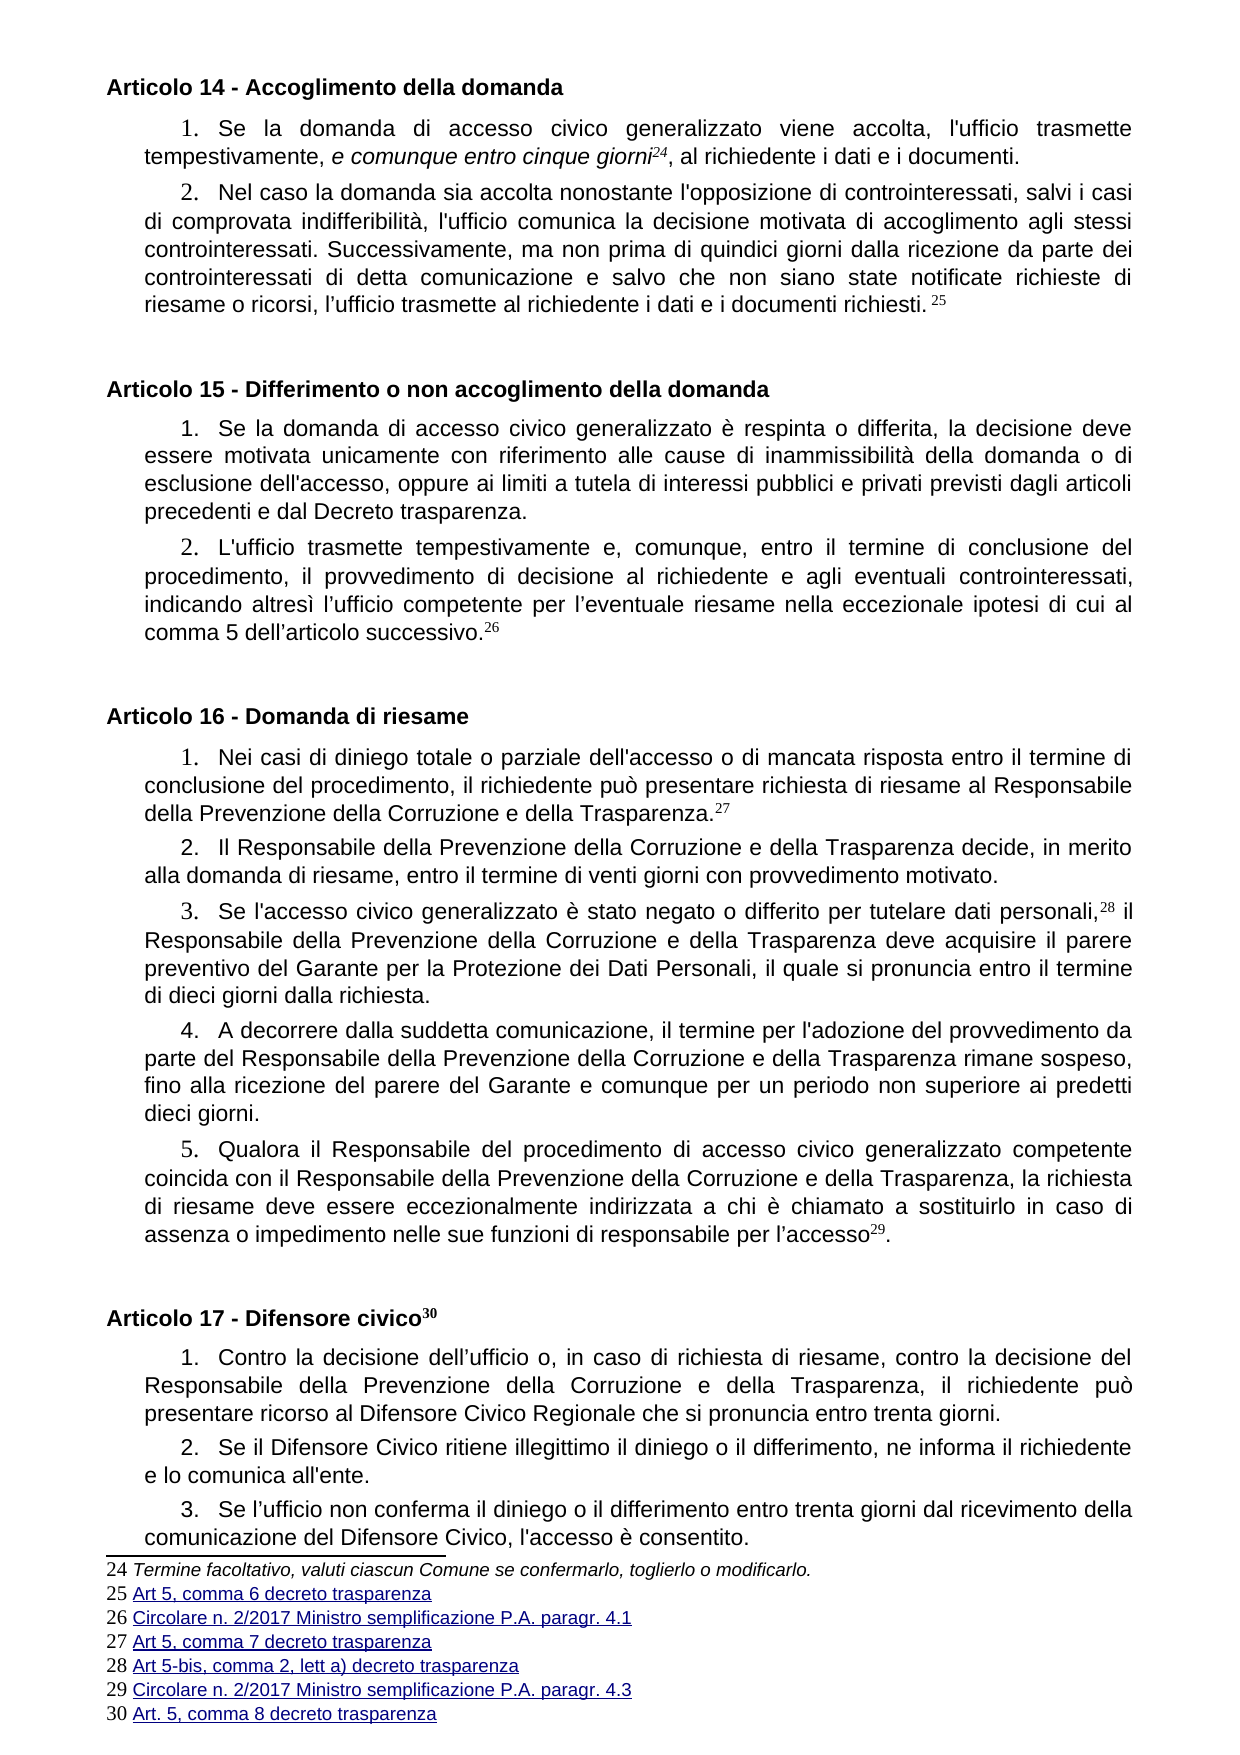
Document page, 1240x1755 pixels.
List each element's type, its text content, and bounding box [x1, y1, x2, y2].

list Nel caso la domanda sia accolta nonostante l'opposizione di controinteressati, salvi i casi di comprovata indifferibilità, l'ufficio comunica la decisione motivata di accoglimento agli stessi controinteressati. Successivamente, ma non prima di quindici giorni dalla ricezione da parte dei controinteressati di detta comunicazione e salvo che non siano state notificate richieste di riesame o ricorsi, l’ufficio trasmette al richiedente i dati e i documenti richiesti. [107, 177, 1133, 318]
list Art 5-bis, comma 2, lett a) decreto trasparenza [106, 1653, 1133, 1677]
list Se la domanda di accesso civico generalizzato è respinta o differita, la decisione deve essere motivata unicamente con riferimento alle cause di inammissibilità della domanda o di esclusione dell'accesso, oppure ai limiti a tutela di interessi pubblici e privati previsti dagli articoli precedenti e dal Decreto trasparenza. [107, 414, 1133, 524]
list Se l’ufficio non conferma il diniego o il differimento entro trenta giorni dal ricevimento della comunicazione del Difensore Civico, l'accesso è consentito. [107, 1496, 1133, 1550]
subtitle Articolo 16 - Domanda di riesame [106, 703, 1133, 729]
list Contro la decisione dell’ufficio o, in caso di richiesta di riesame, contro la decisione del Responsabile della Prevenzione della Corruzione e della Trasparenza, il richiedente può presentare ricorso al Difensore Civico Regionale che si pronuncia entro trenta giorni. [107, 1344, 1133, 1426]
subtitle Articolo 17 - Difensore civico [106, 1305, 1133, 1331]
list Art 5, comma 7 decreto trasparenza [106, 1629, 1133, 1653]
subtitle Articolo 15 - Differimento o non accoglimento della domanda [106, 376, 1133, 402]
list L'ufficio trasmette tempestivamente e, comunque, entro il termine di conclusione del procedimento, il provvedimento di decisione al richiedente e agli eventuali controinteressati, indicando altresì l’ufficio competente per l’eventuale riesame nella eccezionale ipotesi di cui al comma 5 dell’articolo successivo. [107, 532, 1133, 645]
text Art. 5, comma 8 decreto trasparenza [106, 1701, 1133, 1725]
list Qualora il Responsabile del procedimento di accesso civico generalizzato competente coincida con il Responsabile della Prevenzione della Corruzione e della Trasparenza, la richiesta di riesame deve essere eccezionalmente indirizzata a chi è chiamato a sostituirlo in caso di assenza o impedimento nelle sue funzioni di responsabile per l’accesso. [107, 1134, 1133, 1247]
list Circolare n. 2/2017 Ministro semplificazione P.A. paragr. 4.3 [106, 1677, 1133, 1701]
list Nei casi di diniego totale o parziale dell'accesso o di mancata risposta entro il termine di conclusione del procedimento, il richiedente può presentare richiesta di riesame al Responsabile della Prevenzione della Corruzione e della Trasparenza. [107, 742, 1133, 826]
list Circolare n. 2/2017 Ministro semplificazione P.A. paragr. 4.1 [106, 1605, 1133, 1629]
subtitle Articolo 14 - Accoglimento della domanda [106, 74, 1133, 100]
list Art 5, comma 6 decreto trasparenza [106, 1581, 1133, 1605]
list Se la domanda di accesso civico generalizzato viene accolta, l'ufficio trasmette tempestivamente, e comunque entro cinque giorni, al richiedente i dati e i documenti. [107, 113, 1133, 169]
list Se l'accesso civico generalizzato è stato negato o differito per tutelare dati personali, il Responsabile della Prevenzione della Corruzione e della Trasparenza deve acquisire il parere preventivo del Garante per la Protezione dei Dati Personali, il quale si pronuncia entro il termine di dieci giorni dalla richiesta. [107, 896, 1133, 1009]
list Termine facoltativo, valuti ciascun Comune se confermarlo, toglierlo o modificarlo. [106, 1557, 1133, 1581]
list Il Responsabile della Prevenzione della Corruzione e della Trasparenza decide, in merito alla domanda di riesame, entro il termine di venti giorni con provvedimento motivato. [107, 834, 1133, 888]
list A decorrere dalla suddetta comunicazione, il termine per l'adozione del provvedimento da parte del Responsabile della Prevenzione della Corruzione e della Trasparenza rimane sospeso, fino alla ricezione del parere del Garante e comunque per un periodo non superiore ai predetti dieci giorni. [107, 1017, 1133, 1127]
list Se il Difensore Civico ritiene illegittimo il diniego o il differimento, ne informa il richiedente e lo comunica all'ente. [107, 1434, 1133, 1488]
